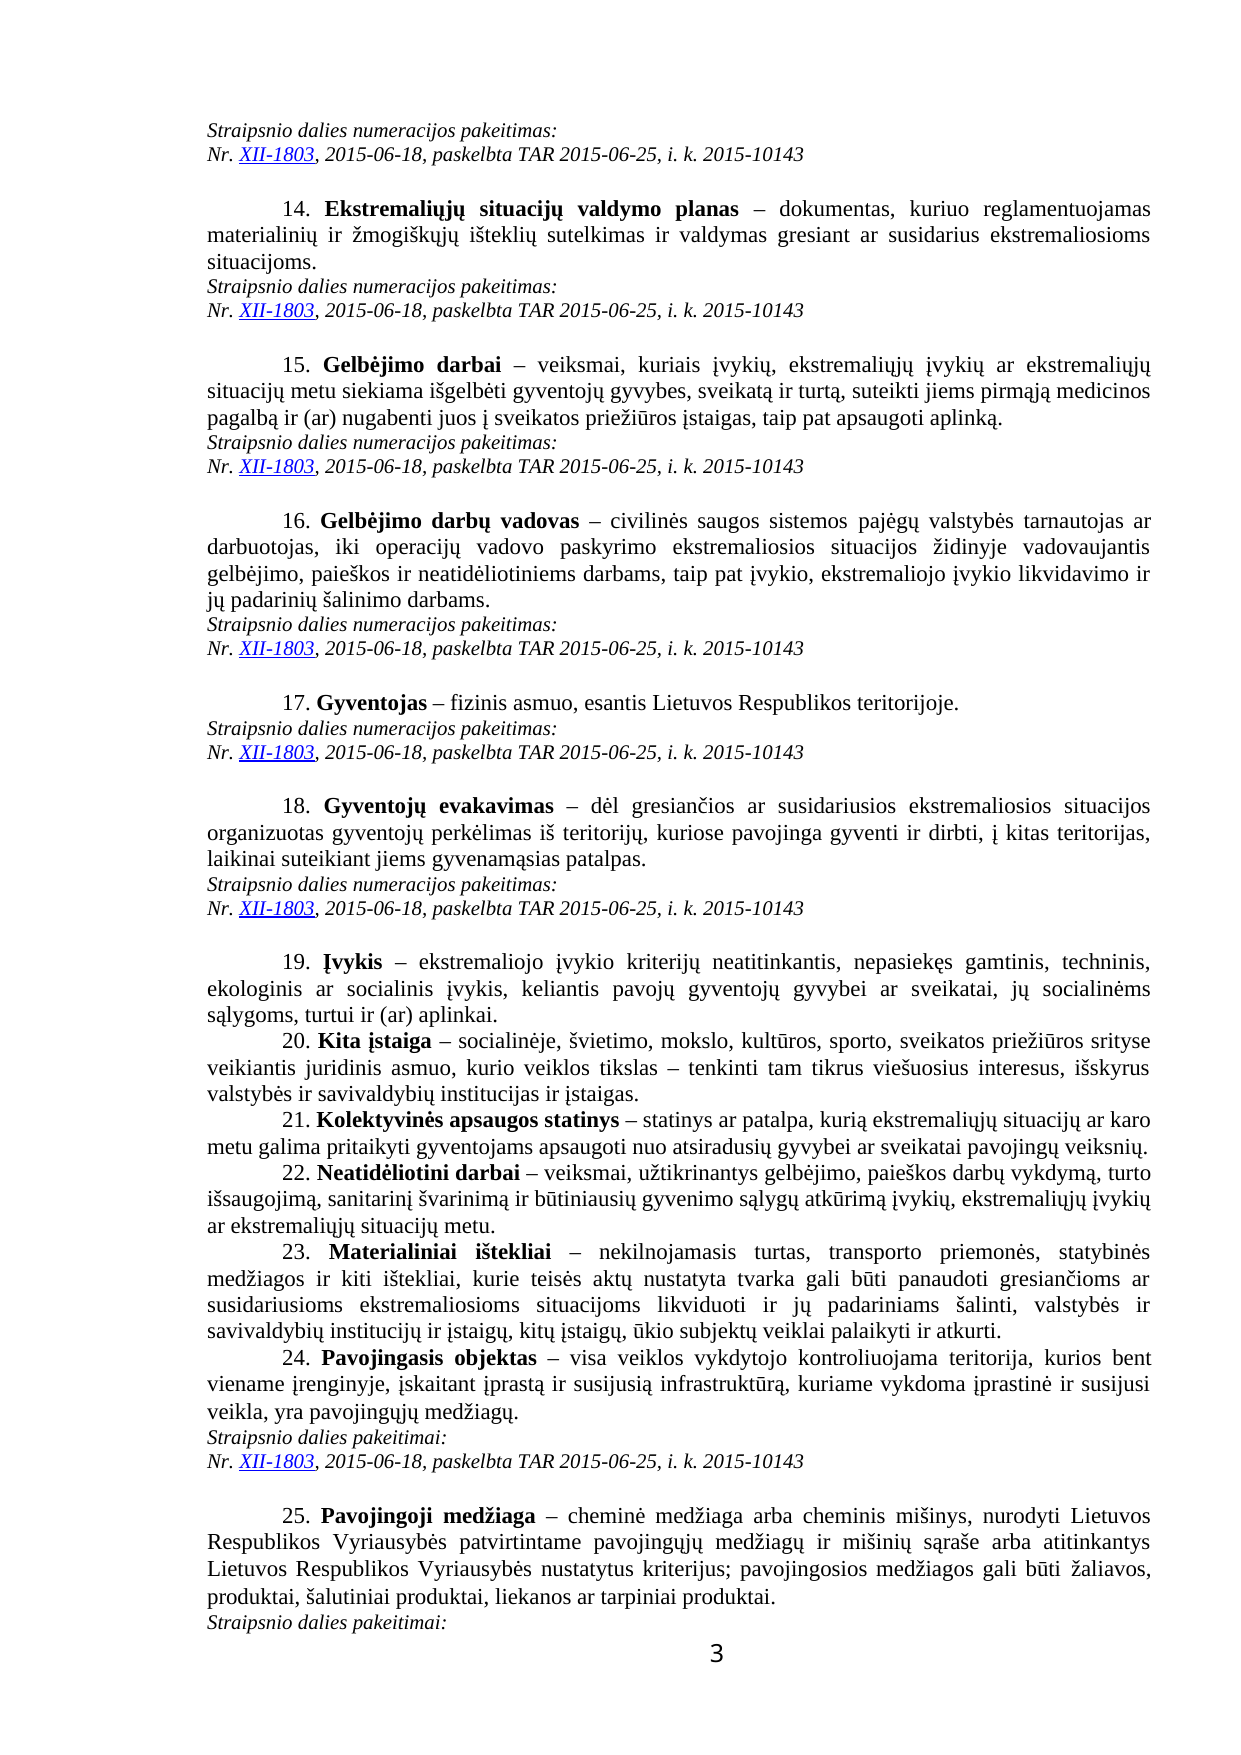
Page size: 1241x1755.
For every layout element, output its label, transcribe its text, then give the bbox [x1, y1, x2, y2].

text 14. Ekstremaliųjų situacijų valdymo planas – dokumentas, kuriuo reglamentuojamas materialinių ir žmogiškųjų išteklių sutelkimas ir valdymas gresiant ar susidarius ekstremaliosioms situacijoms. [207, 195, 1152, 274]
text Straipsnio dalies pakeitimai: [207, 1610, 1152, 1634]
text 20. Kita įstaiga – socialinėje, švietimo, mokslo, kultūros, sporto, sveikatos priežiūros srityse veikiantis juridinis asmuo, kurio veiklos tikslas – tenkinti tam tikrus viešuosius interesus, išskyrus valstybės ir savivaldybių institucijas ir įstaigas. [207, 1027, 1152, 1106]
text Straipsnio dalies pakeitimai: [207, 1425, 1152, 1449]
text Straipsnio dalies numeracijos pakeitimas: [207, 612, 1152, 636]
text Straipsnio dalies numeracijos pakeitimas: [207, 716, 1152, 739]
text 23. Materialiniai ištekliai – nekilnojamasis turtas, transporto priemonės, statybinės medžiagos ir kiti ištekliai, kurie teisės aktų nustatyta tvarka gali būti panaudoti gresiančioms ar susidariusioms ekstremaliosioms situacijoms likviduoti ir jų padariniams šalinti, valstybės ir savivaldybių institucijų ir įstaigų, kitų įstaigų, ūkio subjektų veiklai palaikyti ir atkurti. [207, 1238, 1152, 1344]
text 25. Pavojingoji medžiaga – cheminė medžiaga arba cheminis mišinys, nurodyti Lietuvos Respublikos Vyriausybės patvirtintame pavojingųjų medžiagų ir mišinių sąraše arba atitinkantys Lietuvos Respublikos Vyriausybės nustatytus kriterijus; pavojingosios medžiagos gali būti žaliavos, produktai, šalutiniai produktai, liekanos ar tarpiniai produktai. [207, 1502, 1152, 1610]
text Nr. XII-1803, 2015-06-18, paskelbta TAR 2015-06-25, i. k. 2015-10143 [207, 142, 1152, 166]
text Nr. XII-1803, 2015-06-18, paskelbta TAR 2015-06-25, i. k. 2015-10143 [207, 896, 1152, 919]
text Nr. XII-1803, 2015-06-18, paskelbta TAR 2015-06-25, i. k. 2015-10143 [207, 636, 1152, 660]
text Straipsnio dalies numeracijos pakeitimas: [207, 274, 1152, 298]
text Straipsnio dalies numeracijos pakeitimas: [207, 430, 1152, 454]
text Nr. XII-1803, 2015-06-18, paskelbta TAR 2015-06-25, i. k. 2015-10143 [207, 298, 1152, 322]
text 17. Gyventojas – fizinis asmuo, esantis Lietuvos Respublikos teritorijoje. [207, 689, 1152, 716]
text 18. Gyventojų evakavimas – dėl gresiančios ar susidariusios ekstremaliosios situacijos organizuotas gyventojų perkėlimas iš teritorijų, kuriose pavojinga gyventi ir dirbti, į kitas teritorijas, laikinai suteikiant jiems gyvenamąsias patalpas. [207, 792, 1152, 871]
text 16. Gelbėjimo darbų vadovas – civilinės saugos sistemos pajėgų valstybės tarnautojas ar darbuotojas, iki operacijų vadovo paskyrimo ekstremaliosios situacijos židinyje vadovaujantis gelbėjimo, paieškos ir neatidėliotiniems darbams, taip pat įvykio, ekstremaliojo įvykio likvidavimo ir jų padarinių šalinimo darbams. [207, 507, 1152, 612]
text Nr. XII-1803, 2015-06-18, paskelbta TAR 2015-06-25, i. k. 2015-10143 [207, 739, 1152, 764]
text Straipsnio dalies numeracijos pakeitimas: [207, 871, 1152, 896]
text Nr. XII-1803, 2015-06-18, paskelbta TAR 2015-06-25, i. k. 2015-10143 [207, 1449, 1152, 1473]
text 24. Pavojingasis objektas – visa veiklos vykdytojo kontroliuojama teritorija, kurios bent viename įrenginyje, įskaitant įprastą ir susijusią infrastruktūrą, kuriame vykdoma įprastinė ir susijusi veikla, yra pavojingųjų medžiagų. [207, 1344, 1152, 1425]
text Straipsnio dalies numeracijos pakeitimas: [207, 118, 1152, 142]
text 21. Kolektyvinės apsaugos statinys – statinys ar patalpa, kurią ekstremaliųjų situacijų ar karo metu galima pritaikyti gyventojams apsaugoti nuo atsiradusių gyvybei ar sveikatai pavojingų veiksnių. [207, 1106, 1152, 1159]
text Nr. XII-1803, 2015-06-18, paskelbta TAR 2015-06-25, i. k. 2015-10143 [207, 454, 1152, 478]
text 22. Neatidėliotini darbai – veiksmai, užtikrinantys gelbėjimo, paieškos darbų vykdymą, turto išsaugojimą, sanitarinį švarinimą ir būtiniausių gyvenimo sąlygų atkūrimą įvykių, ekstremaliųjų įvykių ar ekstremaliųjų situacijų metu. [207, 1159, 1152, 1238]
text 15. Gelbėjimo darbai – veiksmai, kuriais įvykių, ekstremaliųjų įvykių ar ekstremaliųjų situacijų metu siekiama išgelbėti gyventojų gyvybes, sveikatą ir turtą, suteikti jiems pirmąją medicinos pagalbą ir (ar) nugabenti juos į sveikatos priežiūros įstaigas, taip pat apsaugoti aplinką. [207, 351, 1152, 430]
text 19. Įvykis – ekstremaliojo įvykio kriterijų neatitinkantis, nepasiekęs gamtinis, techninis, ekologinis ar socialinis įvykis, keliantis pavojų gyventojų gyvybei ar sveikatai, jų socialinėms sąlygoms, turtui ir (ar) aplinkai. [207, 948, 1152, 1027]
